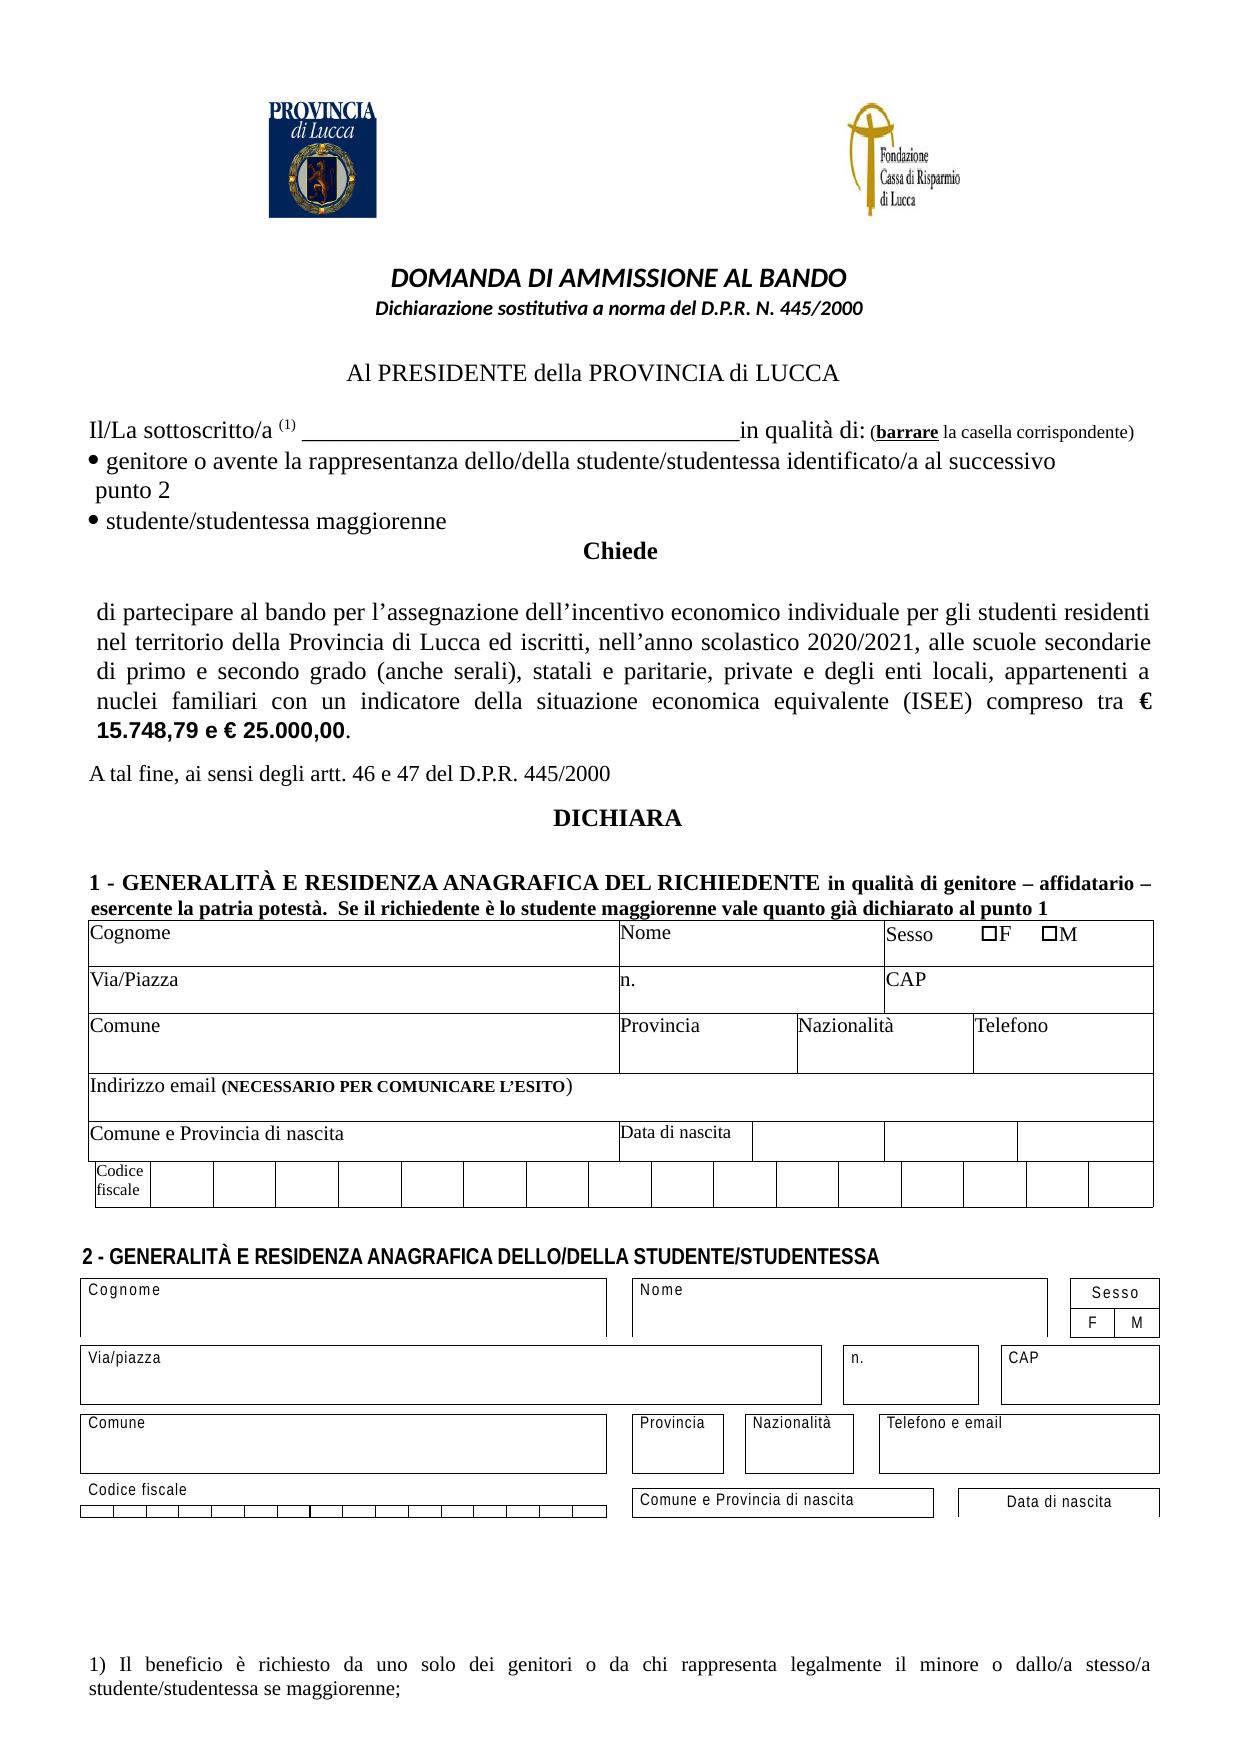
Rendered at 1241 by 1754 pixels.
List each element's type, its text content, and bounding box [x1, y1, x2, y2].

subtitle  genitore o avente la rappresentanza dello/della studente/studentessa identificato/a al successivo [88, 444, 1152, 476]
subtitle A tal fine, ai sensi degli artt. 46 e 47 del D.P.R. 445/2000 [88, 756, 1152, 786]
table_cell [147, 1506, 178, 1517]
table_cell [1018, 1122, 1153, 1161]
table_cell [885, 1122, 1017, 1161]
table_cell n. [620, 967, 884, 1013]
table_cell [464, 1162, 526, 1207]
table_header Cognome [89, 921, 619, 966]
table_cell [343, 1506, 375, 1517]
table_cell M [1115, 1309, 1159, 1337]
table_cell [311, 1506, 342, 1517]
table_cell Codice fiscale [96, 1162, 150, 1207]
text Dichiarazione sostitutiva a norma del D.P.R. N. 445/2000 [88, 295, 1152, 320]
table_cell [589, 1162, 651, 1207]
table_cell [902, 1162, 963, 1207]
table_cell Cognome [81, 1279, 606, 1337]
text Al PRESIDENTE della PROVINCIA di LUCCA [88, 358, 1152, 387]
table_header 2 - GENERALITà E RESIDENZA ANAGRAFICA DELLO/DELLA STUDENTE/STUDENTESSA [81, 1231, 1159, 1270]
table_cell Telefono e email [880, 1415, 1159, 1473]
table_cell [934, 1488, 958, 1517]
table_cell Codice fiscale [81, 1473, 632, 1505]
table_cell [179, 1506, 211, 1517]
table_cell [81, 1270, 1159, 1278]
table_cell Comune [89, 1014, 619, 1073]
table_header Sesso F M [885, 921, 1153, 966]
table_cell [212, 1506, 244, 1517]
table_cell Nome [633, 1279, 1047, 1337]
table_cell n. [844, 1346, 978, 1404]
table_cell [278, 1506, 309, 1517]
table_cell [89, 1162, 95, 1207]
table_cell Nazionalità [798, 1014, 973, 1073]
subtitle  studente/studentessa maggiorenne [88, 504, 1152, 536]
table_cell [442, 1506, 473, 1517]
table_cell [573, 1506, 606, 1517]
table_cell [607, 1505, 632, 1517]
table_cell [633, 1473, 1159, 1488]
table_cell Nazionalità [746, 1415, 853, 1473]
table_cell [854, 1414, 879, 1473]
table_cell [753, 1122, 884, 1161]
subtitle punto 2 [88, 476, 1152, 504]
table_cell [507, 1506, 539, 1517]
table_cell [839, 1162, 901, 1207]
table_cell [1027, 1162, 1088, 1207]
table_cell [652, 1162, 713, 1207]
table_cell [822, 1345, 843, 1404]
table_cell [979, 1345, 1001, 1404]
table_cell [339, 1162, 401, 1207]
table_cell [714, 1162, 776, 1207]
table_cell [474, 1506, 506, 1517]
table_cell Provincia [620, 1014, 797, 1073]
table_cell Provincia [633, 1415, 723, 1473]
text 1 - Generalità E RESIDENZA ANAGRAFICA DEL RICHIEDENTE in qualità di genitore – affidatario – esercente la patria potestà. Se il richiedente è lo studente maggiorenne vale quanto già dichiarato al punto 1 [82, 869, 1152, 919]
table_header Nome [620, 921, 884, 966]
table_cell Indirizzo email (NECESSARIO PER COMUNICARE L’ESITO) [89, 1074, 1153, 1121]
table_cell [81, 1506, 113, 1517]
table_cell [151, 1162, 213, 1207]
table_cell Comune e Provincia di nascita [89, 1122, 619, 1161]
table_cell [81, 1337, 1159, 1345]
table_cell [527, 1162, 588, 1207]
table_cell Sesso [1071, 1279, 1159, 1307]
table_cell [245, 1506, 277, 1517]
table_cell [607, 1278, 632, 1337]
text DOMANDA DI AMMISSIONE AL BANDO [88, 260, 1152, 295]
table_cell Telefono [974, 1014, 1153, 1073]
table_cell [402, 1162, 463, 1207]
table_cell [1089, 1162, 1153, 1207]
table_cell Via/piazza [81, 1346, 821, 1404]
table_cell [724, 1414, 745, 1473]
table_cell [1048, 1278, 1070, 1337]
table_cell [540, 1506, 572, 1517]
subtitle DICHIARA [88, 798, 1152, 832]
table_cell [409, 1506, 441, 1517]
table_cell [607, 1414, 632, 1473]
subtitle Il/La sottoscritto/a (1) ___________________________________in qualità di: (barrare la casella corrispondente) [88, 416, 1152, 444]
table_cell [777, 1162, 838, 1207]
table_cell CAP [1002, 1346, 1159, 1404]
table_cell Comune e Provincia di nascita [633, 1489, 933, 1517]
table_cell Comune [81, 1415, 606, 1473]
table_cell Data di nascita [620, 1122, 752, 1161]
table_cell [81, 1404, 1159, 1414]
table_cell [376, 1506, 408, 1517]
subtitle Chiede [88, 536, 1152, 565]
table_cell CAP [885, 967, 1153, 1013]
table_cell F [1071, 1309, 1114, 1337]
table_cell [964, 1162, 1026, 1207]
subtitle di partecipare al bando per l’assegnazione dell’incentivo economico individuale per gli studenti residenti nel territorio della Provincia di Lucca ed iscritti, nell’anno scolastico 2020/2021, alle scuole secondarie di primo e secondo grado (anche serali), statali e paritarie, private e degli enti locali, appartenenti a nuclei familiari con un indicatore della situazione economica equivalente (ISEE) compreso tra € 15.748,79 e € 25.000,00. [96, 596, 1152, 744]
table_cell Data di nascita [959, 1489, 1159, 1517]
table_cell Via/Piazza [89, 967, 619, 1013]
table_cell [276, 1162, 338, 1207]
table_cell [214, 1162, 275, 1207]
table_cell [114, 1506, 146, 1517]
